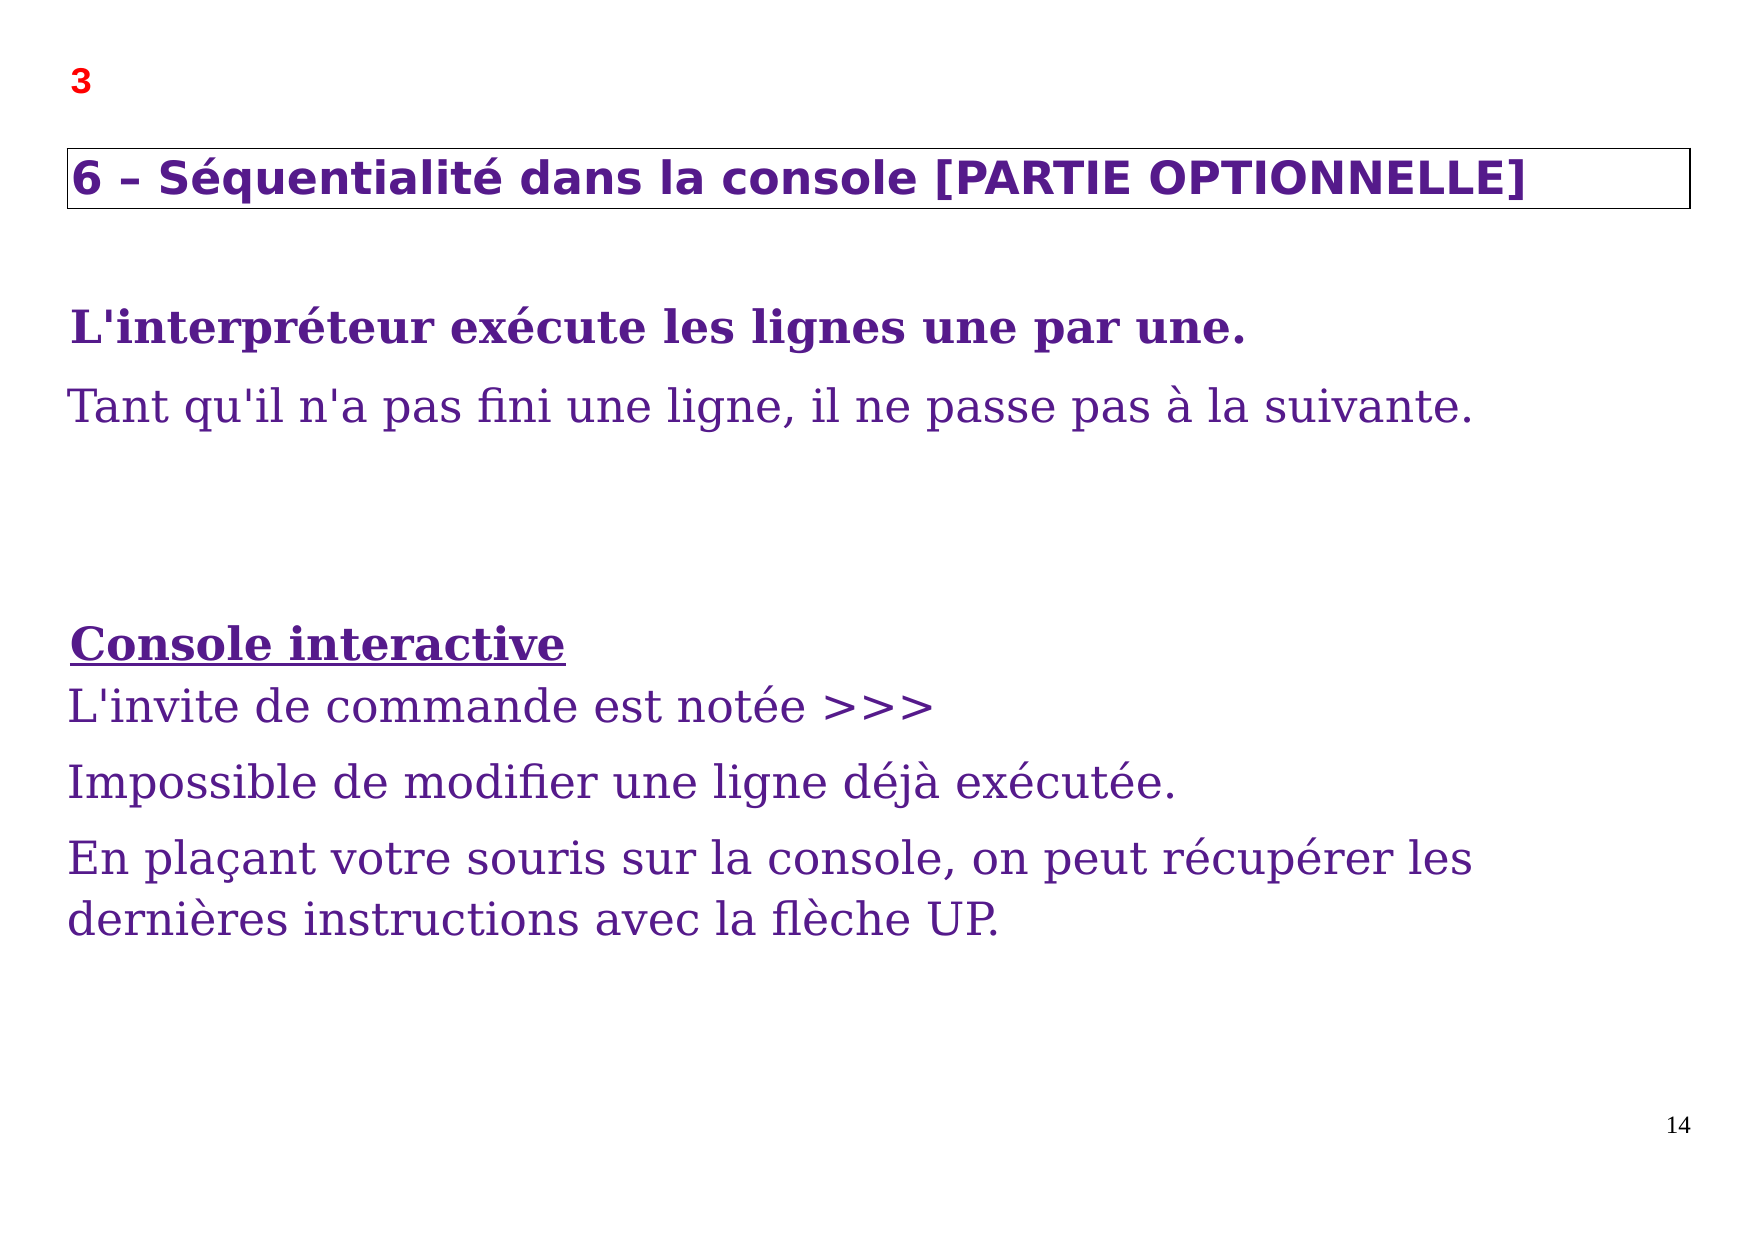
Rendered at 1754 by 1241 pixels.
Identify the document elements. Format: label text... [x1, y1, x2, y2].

subtitle L'interpréteur exécute les lignes une par une. [67, 298, 1691, 358]
subtitle 3 [67, 59, 1691, 108]
text Tant qu'il n'a pas fini une ligne, il ne passe pas à la suivante. [67, 380, 1691, 433]
text Impossible de modifier une ligne déjà exécutée. [67, 756, 1691, 809]
text En plaçant votre souris sur la console, on peut récupérer les dernières instructions avec la flèche UP. [67, 832, 1691, 946]
text L'invite de commande est notée >>> [67, 680, 1691, 733]
subtitle 6 – Séquentialité dans la console [PARTIE OPTIONNELLE] [68, 149, 1689, 208]
subtitle Console interactive [67, 614, 1691, 674]
